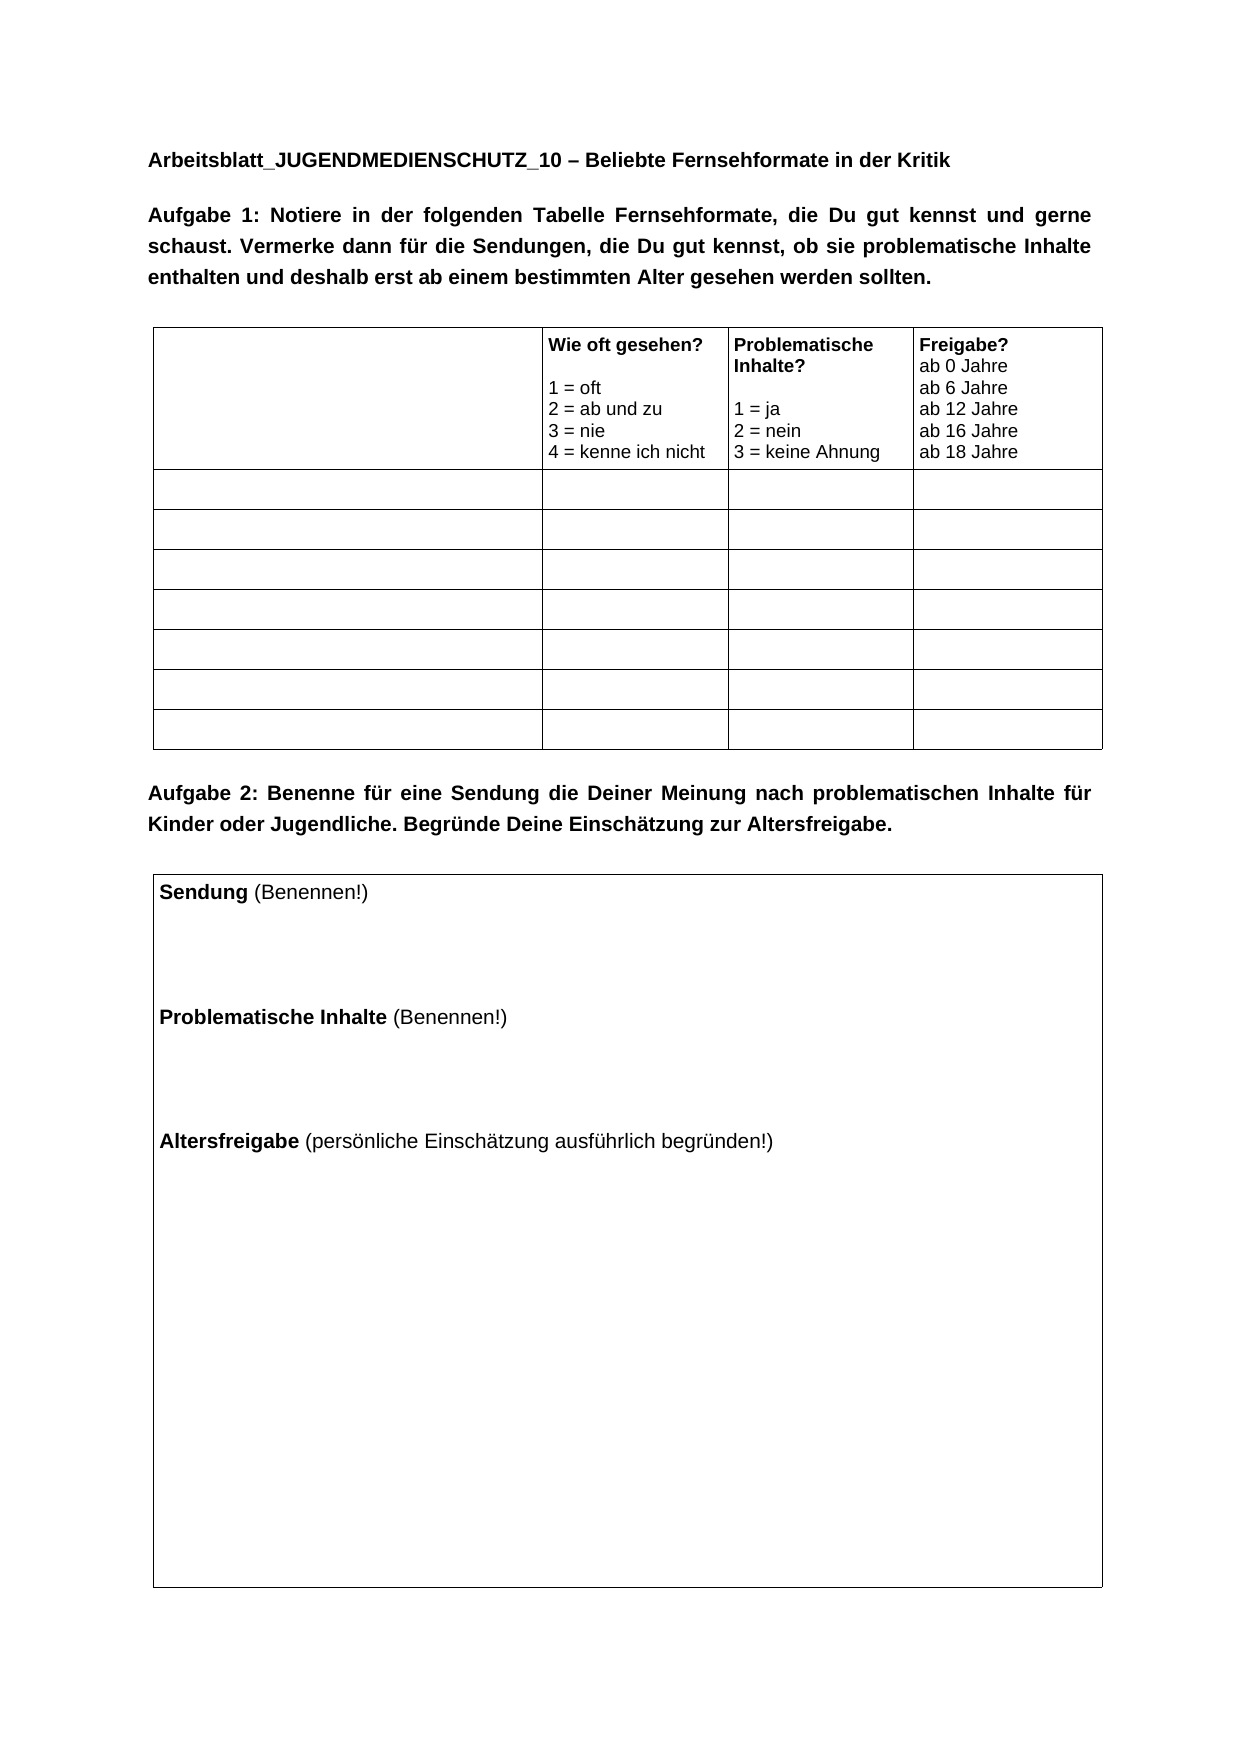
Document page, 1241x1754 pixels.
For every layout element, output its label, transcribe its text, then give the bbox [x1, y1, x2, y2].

table_cell [914, 670, 1102, 709]
table_cell [154, 590, 542, 629]
table_cell [729, 630, 913, 669]
table_cell [154, 670, 542, 709]
table_cell [914, 470, 1102, 509]
table_cell [154, 710, 542, 749]
table_cell [154, 510, 542, 549]
table_cell [729, 470, 913, 509]
table_cell [729, 550, 913, 589]
text Aufgabe 2: Benenne für eine Sendung die Deiner Meinung nach problematischen Inhalte für Kinder oder Jugendliche. Begründe Deine Einschätzung zur Altersfreigabe. [148, 780, 1093, 835]
table_cell [914, 590, 1102, 629]
table_cell [729, 590, 913, 629]
table_cell [729, 710, 913, 749]
table_header Problematische Inhalte? 1 = ja 2 = nein 3 = keine Ahnung [729, 328, 913, 469]
table_cell [154, 470, 542, 509]
table_cell [543, 630, 728, 669]
table_cell [543, 670, 728, 709]
table_cell [543, 550, 728, 589]
table_cell [154, 550, 542, 589]
table_cell [914, 710, 1102, 749]
table_cell [543, 590, 728, 629]
table_header Wie oft gesehen? 1 = oft 2 = ab und zu 3 = nie 4 = kenne ich nicht [543, 328, 728, 469]
table_cell [729, 670, 913, 709]
table_cell [543, 470, 728, 509]
table_cell [914, 630, 1102, 669]
table_cell [914, 550, 1102, 589]
table_header Freigabe? ab 0 Jahre ab 6 Jahre ab 12 Jahre ab 16 Jahre ab 18 Jahre [914, 328, 1102, 469]
table_header Sendung (Benennen!) Problematische Inhalte (Benennen!) Altersfreigabe (persönliche Einschätzung ausführlich begründen!) [154, 875, 1102, 1586]
text Aufgabe 1: Notiere in der folgenden Tabelle Fernsehformate, die Du gut kennst und gerne schaust. Vermerke dann für die Sendungen, die Du gut kennst, ob sie problematische Inhalte enthalten und deshalb erst ab einem bestimmten Alter gesehen werden sollten. [148, 203, 1093, 289]
table_header [154, 328, 542, 469]
table_cell [543, 510, 728, 549]
table_cell [543, 710, 728, 749]
table_cell [154, 630, 542, 669]
table_cell [729, 510, 913, 549]
text Arbeitsblatt_JUGENDMEDIENSCHUTZ_10 – Beliebte Fernsehformate in der Kritik [148, 148, 1093, 172]
table_cell [914, 510, 1102, 549]
